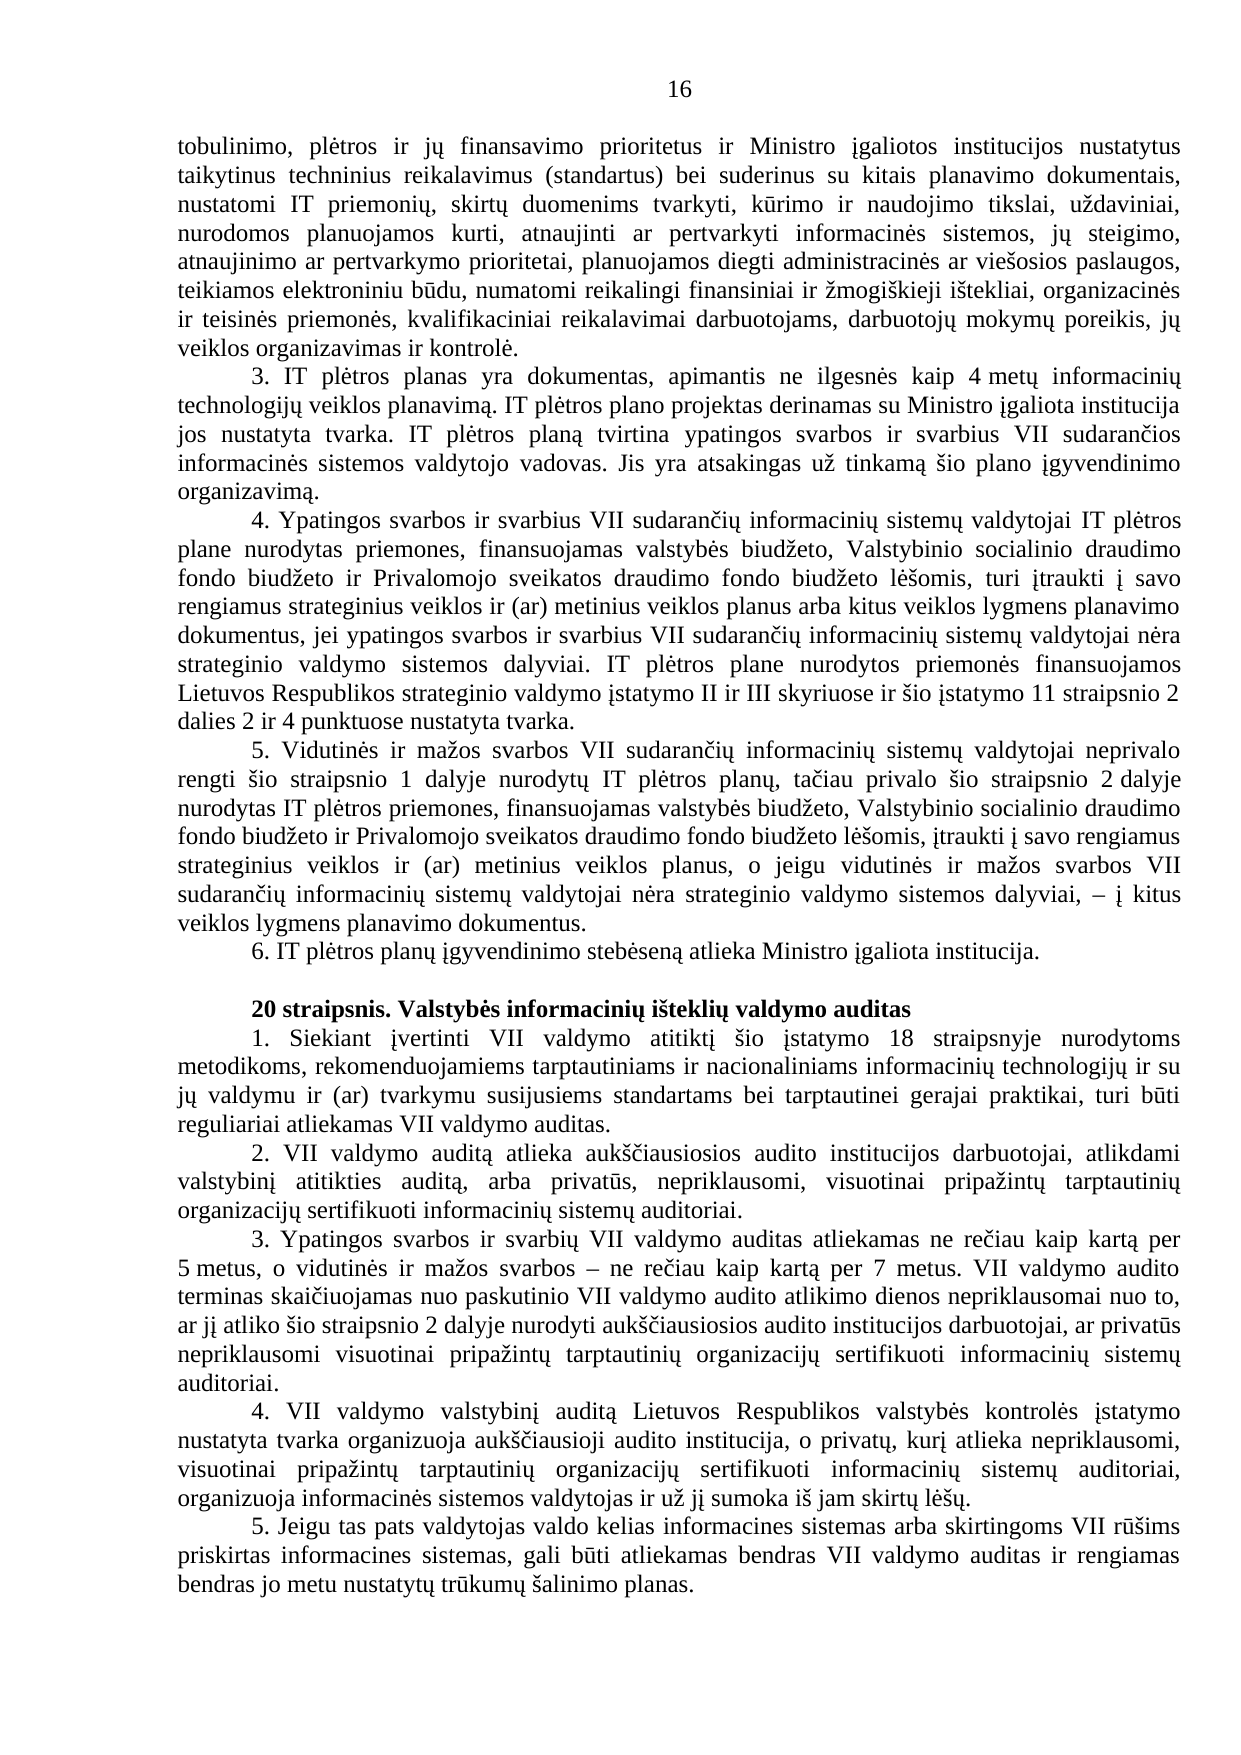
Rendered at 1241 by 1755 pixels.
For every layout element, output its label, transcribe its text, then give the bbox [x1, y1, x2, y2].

text 5. Jeigu tas pats valdytojas valdo kelias informacines sistemas arba skirtingoms VII rūšims priskirtas informacines sistemas, gali būti atliekamas bendras VII valdymo auditas ir rengiamas bendras jo metu nustatytų trūkumų šalinimo planas. [177, 1511, 1181, 1598]
text 3. IT plėtros planas yra dokumentas, apimantis ne ilgesnės kaip 4 metų informacinių technologijų veiklos planavimą. IT plėtros plano projektas derinamas su Ministro įgaliota institucija jos nustatyta tvarka. IT plėtros planą tvirtina ypatingos svarbos ir svarbius VII sudarančios informacinės sistemos valdytojo vadovas. Jis yra atsakingas už tinkamą šio plano įgyvendinimo organizavimą. [177, 361, 1181, 505]
text 1. Siekiant įvertinti VII valdymo atitiktį šio įstatymo 18 straipsnyje nurodytoms metodikoms, rekomenduojamiems tarptautiniams ir nacionaliniams informacinių technologijų ir su jų valdymu ir (ar) tvarkymu susijusiems standartams bei tarptautinei gerajai praktikai, turi būti reguliariai atliekamas VII valdymo auditas. [177, 1023, 1181, 1138]
text tobulinimo, plėtros ir jų finansavimo prioritetus ir Ministro įgaliotos institucijos nustatytus taikytinus techninius reikalavimus (standartus) bei suderinus su kitais planavimo dokumentais, nustatomi IT priemonių, skirtų duomenims tvarkyti, kūrimo ir naudojimo tikslai, uždaviniai, nurodomos planuojamos kurti, atnaujinti ar pertvarkyti informacinės sistemos, jų steigimo, atnaujinimo ar pertvarkymo prioritetai, planuojamos diegti administracinės ar viešosios paslaugos, teikiamos elektroniniu būdu, numatomi reikalingi finansiniai ir žmogiškieji ištekliai, organizacinės ir teisinės priemonės, kvalifikaciniai reikalavimai darbuotojams, darbuotojų mokymų poreikis, jų veiklos organizavimas ir kontrolė. [177, 131, 1181, 361]
text 3. Ypatingos svarbos ir svarbių VII valdymo auditas atliekamas ne rečiau kaip kartą per 5 metus, o vidutinės ir mažos svarbos – ne rečiau kaip kartą per 7 metus. VII valdymo audito terminas skaičiuojamas nuo paskutinio VII valdymo audito atlikimo dienos nepriklausomai nuo to, ar jį atliko šio straipsnio 2 dalyje nurodyti aukščiausiosios audito institucijos darbuotojai, ar privatūs nepriklausomi visuotinai pripažintų tarptautinių organizacijų sertifikuoti informacinių sistemų auditoriai. [177, 1224, 1181, 1396]
text 6. IT plėtros planų įgyvendinimo stebėseną atlieka Ministro įgaliota institucija. [177, 936, 1181, 965]
text 4. VII valdymo valstybinį auditą Lietuvos Respublikos valstybės kontrolės įstatymo nustatyta tvarka organizuoja aukščiausioji audito institucija, o privatų, kurį atlieka nepriklausomi, visuotinai pripažintų tarptautinių organizacijų sertifikuoti informacinių sistemų auditoriai, organizuoja informacinės sistemos valdytojas ir už jį sumoka iš jam skirtų lėšų. [177, 1396, 1181, 1511]
text 20 straipsnis. Valstybės informacinių išteklių valdymo auditas [177, 994, 1181, 1023]
text 4. Ypatingos svarbos ir svarbius VII sudarančių informacinių sistemų valdytojai IT plėtros plane nurodytas priemones, finansuojamas valstybės biudžeto, Valstybinio socialinio draudimo fondo biudžeto ir Privalomojo sveikatos draudimo fondo biudžeto lėšomis, turi įtraukti į savo rengiamus strateginius veiklos ir (ar) metinius veiklos planus arba kitus veiklos lygmens planavimo dokumentus, jei ypatingos svarbos ir svarbius VII sudarančių informacinių sistemų valdytojai nėra strateginio valdymo sistemos dalyviai. IT plėtros plane nurodytos priemonės finansuojamos Lietuvos Respublikos strateginio valdymo įstatymo II ir III skyriuose ir šio įstatymo 11 straipsnio 2 dalies 2 ir 4 punktuose nustatyta tvarka. [177, 505, 1181, 735]
text 5. Vidutinės ir mažos svarbos VII sudarančių informacinių sistemų valdytojai neprivalo rengti šio straipsnio 1 dalyje nurodytų IT plėtros planų, tačiau privalo šio straipsnio 2 dalyje nurodytas IT plėtros priemones, finansuojamas valstybės biudžeto, Valstybinio socialinio draudimo fondo biudžeto ir Privalomojo sveikatos draudimo fondo biudžeto lėšomis, įtraukti į savo rengiamus strateginius veiklos ir (ar) metinius veiklos planus, o jeigu vidutinės ir mažos svarbos VII sudarančių informacinių sistemų valdytojai nėra strateginio valdymo sistemos dalyviai, – į kitus veiklos lygmens planavimo dokumentus. [177, 735, 1181, 936]
text 2. VII valdymo auditą atlieka aukščiausiosios audito institucijos darbuotojai, atlikdami valstybinį atitikties auditą, arba privatūs, nepriklausomi, visuotinai pripažintų tarptautinių organizacijų sertifikuoti informacinių sistemų auditoriai. [177, 1138, 1181, 1224]
